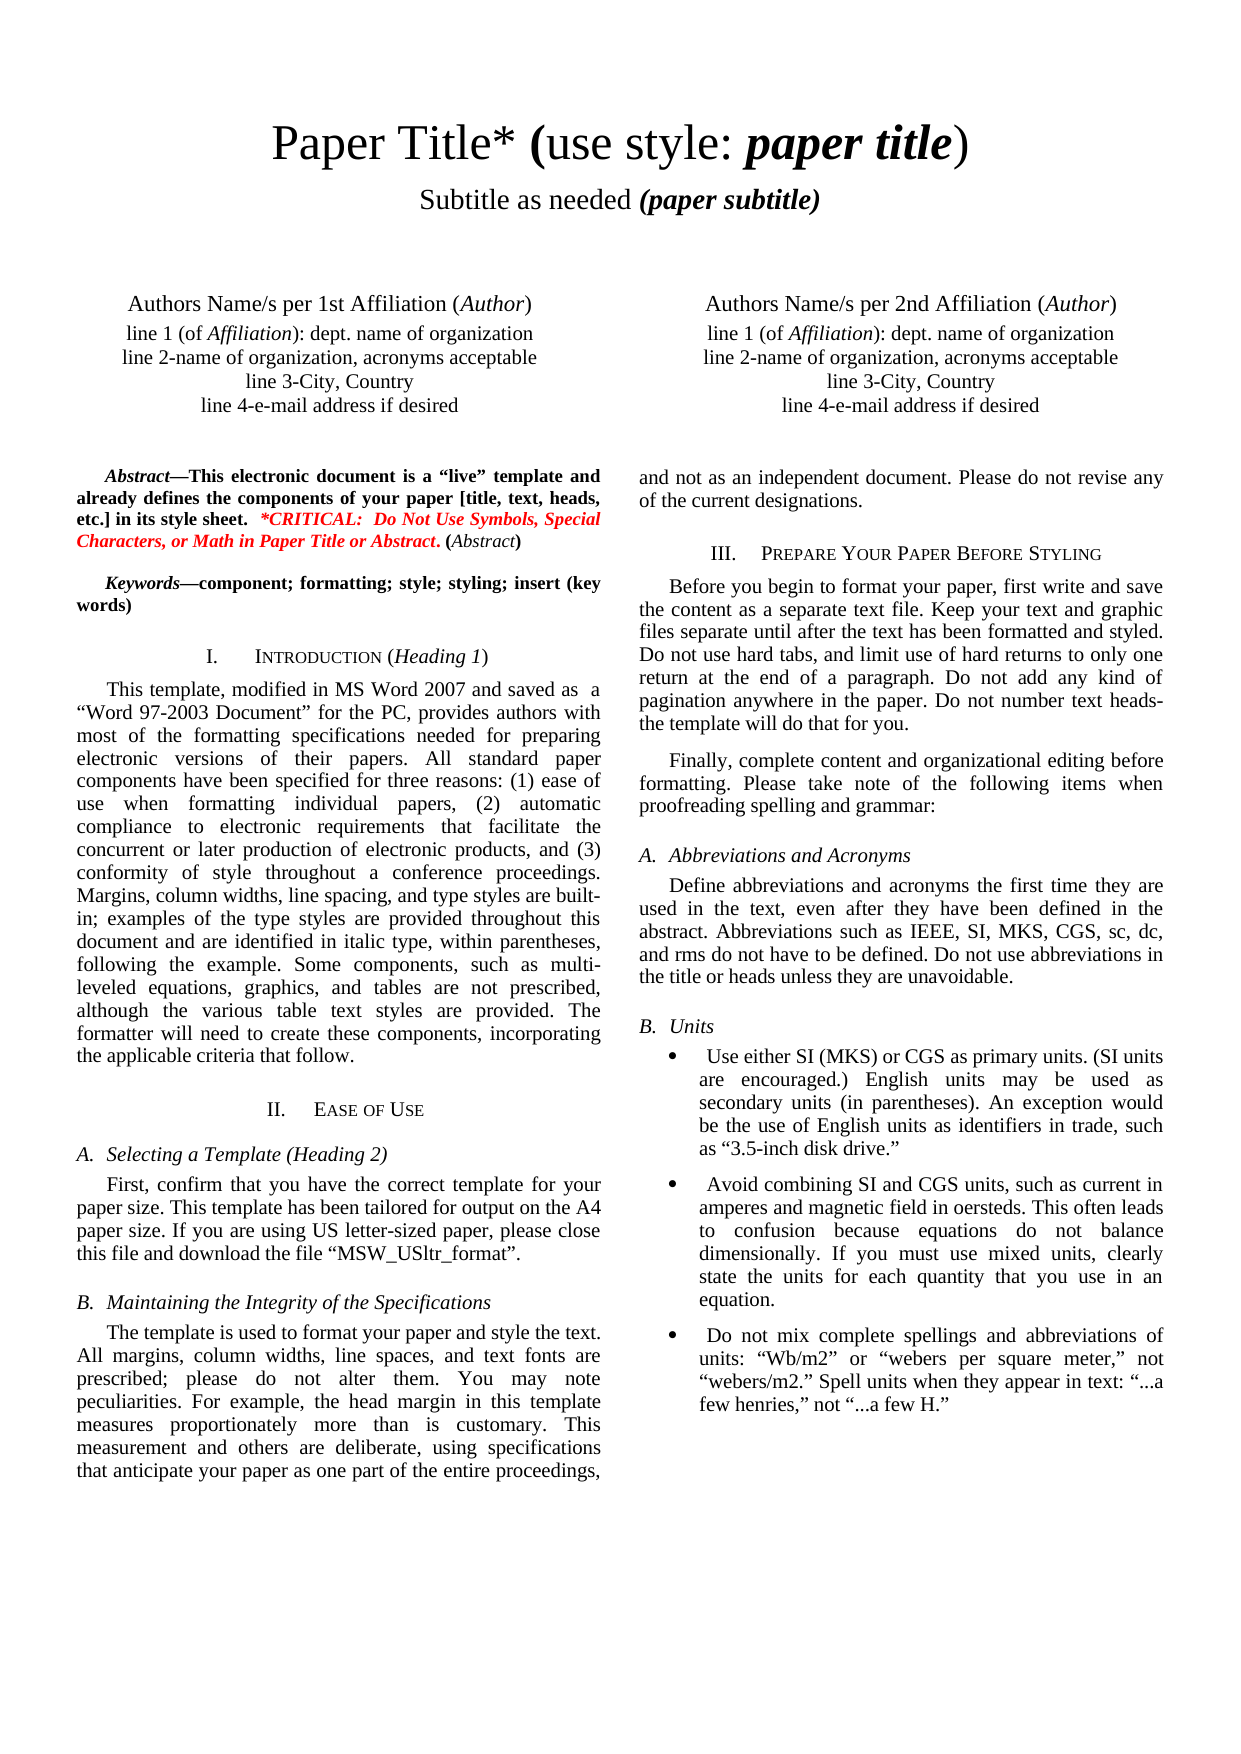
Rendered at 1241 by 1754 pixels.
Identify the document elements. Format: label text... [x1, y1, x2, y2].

text line 2-name of organization, acronyms acceptable [76, 345, 583, 369]
text Abstract—This electronic document is a “live” template and already defines the components of your paper [title, text, heads, etc.] in its style sheet. *CRITICAL: Do Not Use Symbols, Special Characters, or Math in Paper Title or Abstract. (Abstract) [76, 465, 601, 551]
subtitle Ease of Use [76, 1097, 601, 1121]
text This template, modified in MS Word 2007 and saved as a “Word 97-2003 Document” for the PC, provides authors with most of the formatting specifications needed for preparing electronic versions of their papers. All standard paper components have been specified for three reasons: (1) ease of use when formatting individual papers, (2) automatic compliance to electronic requirements that facilitate the concurrent or later production of electronic products, and (3) conformity of style throughout a conference proceedings. Margins, column widths, line spacing, and type styles are built-in; examples of the type styles are provided throughout this document and are identified in italic type, within parentheses, following the example. Some components, such as multi-leveled equations, graphics, and tables are not prescribed, although the various table text styles are provided. The formatter will need to create these components, incorporating the applicable criteria that follow. [76, 677, 601, 1067]
list Avoid combining SI and CGS units, such as current in amperes and magnetic field in oersteds. This often leads to confusion because equations do not balance dimensionally. If you must use mixed units, clearly state the units for each quantity that you use in an equation. [669, 1172, 1164, 1311]
text line 1 (of Affiliation): dept. name of organization [658, 321, 1164, 345]
text line 4-e-mail address if desired [658, 393, 1164, 417]
text Define abbreviations and acronyms the first time they are used in the text, even after they have been defined in the abstract. Abbreviations such as IEEE, SI, MKS, CGS, sc, dc, and rms do not have to be defined. Do not use abbreviations in the title or heads unless they are unavoidable. [639, 873, 1164, 988]
subtitle Prepare Your Paper Before Styling [639, 541, 1164, 565]
text line 3-City, Country [658, 369, 1164, 393]
text Before you begin to format your paper, first write and save the content as a separate text file. Keep your text and graphic files separate until after the text has been formatted and styled. Do not use hard tabs, and limit use of hard returns to only one return at the end of a paragraph. Do not add any kind of pagination anywhere in the paper. Do not number text heads-the template will do that for you. [639, 573, 1164, 735]
text line 3-City, Country [76, 369, 583, 393]
subtitle Introduction (Heading 1) [76, 644, 601, 668]
list Use either SI (MKS) or CGS as primary units. (SI units are encouraged.) English units may be used as secondary units (in parentheses). An exception would be the use of English units as identifiers in trade, such as “3.5-inch disk drive.” [669, 1044, 1164, 1159]
text Keywords—component; formatting; style; styling; insert (key words) [76, 572, 601, 615]
text line 2-name of organization, acronyms acceptable [658, 345, 1164, 369]
title Paper Title* (use style: paper title) [76, 112, 1164, 170]
text Finally, complete content and organizational editing before formatting. Please take note of the following items when proofreading spelling and grammar: [639, 748, 1164, 817]
text Authors Name/s per 1st Affiliation (Author) [76, 290, 583, 316]
text Authors Name/s per 2nd Affiliation (Author) [658, 290, 1164, 316]
text line 1 (of Affiliation): dept. name of organization [76, 321, 583, 345]
subtitle Selecting a Template (Heading 2) [76, 1142, 601, 1166]
subtitle Subtitle as needed (paper subtitle) [76, 182, 1164, 216]
text First, confirm that you have the correct template for your paper size. This template has been tailored for output on the A4 paper size. If you are using US letter-sized paper, please close this file and download the file “MSW_USltr_format”. [76, 1172, 601, 1265]
text The template is used to format your paper and style the text. All margins, column widths, line spaces, and text fonts are prescribed; please do not alter them. You may note peculiarities. For example, the head margin in this template measures proportionately more than is customary. This measurement and others are deliberate, using specifications that anticipate your paper as one part of the entire proceedings, [76, 1320, 601, 1482]
text line 4-e-mail address if desired [76, 393, 583, 417]
list Do not mix complete spellings and abbreviations of units: “Wb/m2” or “webers per square meter,” not “webers/m2.” Spell units when they appear in text: “...a few henries,” not “...a few H.” [669, 1323, 1164, 1416]
subtitle Abbreviations and Acronyms [639, 842, 1164, 867]
subtitle Units [639, 1013, 1164, 1038]
subtitle Maintaining the Integrity of the Specifications [76, 1290, 601, 1314]
text and not as an independent document. Please do not revise any of the current designations. [639, 465, 1164, 512]
